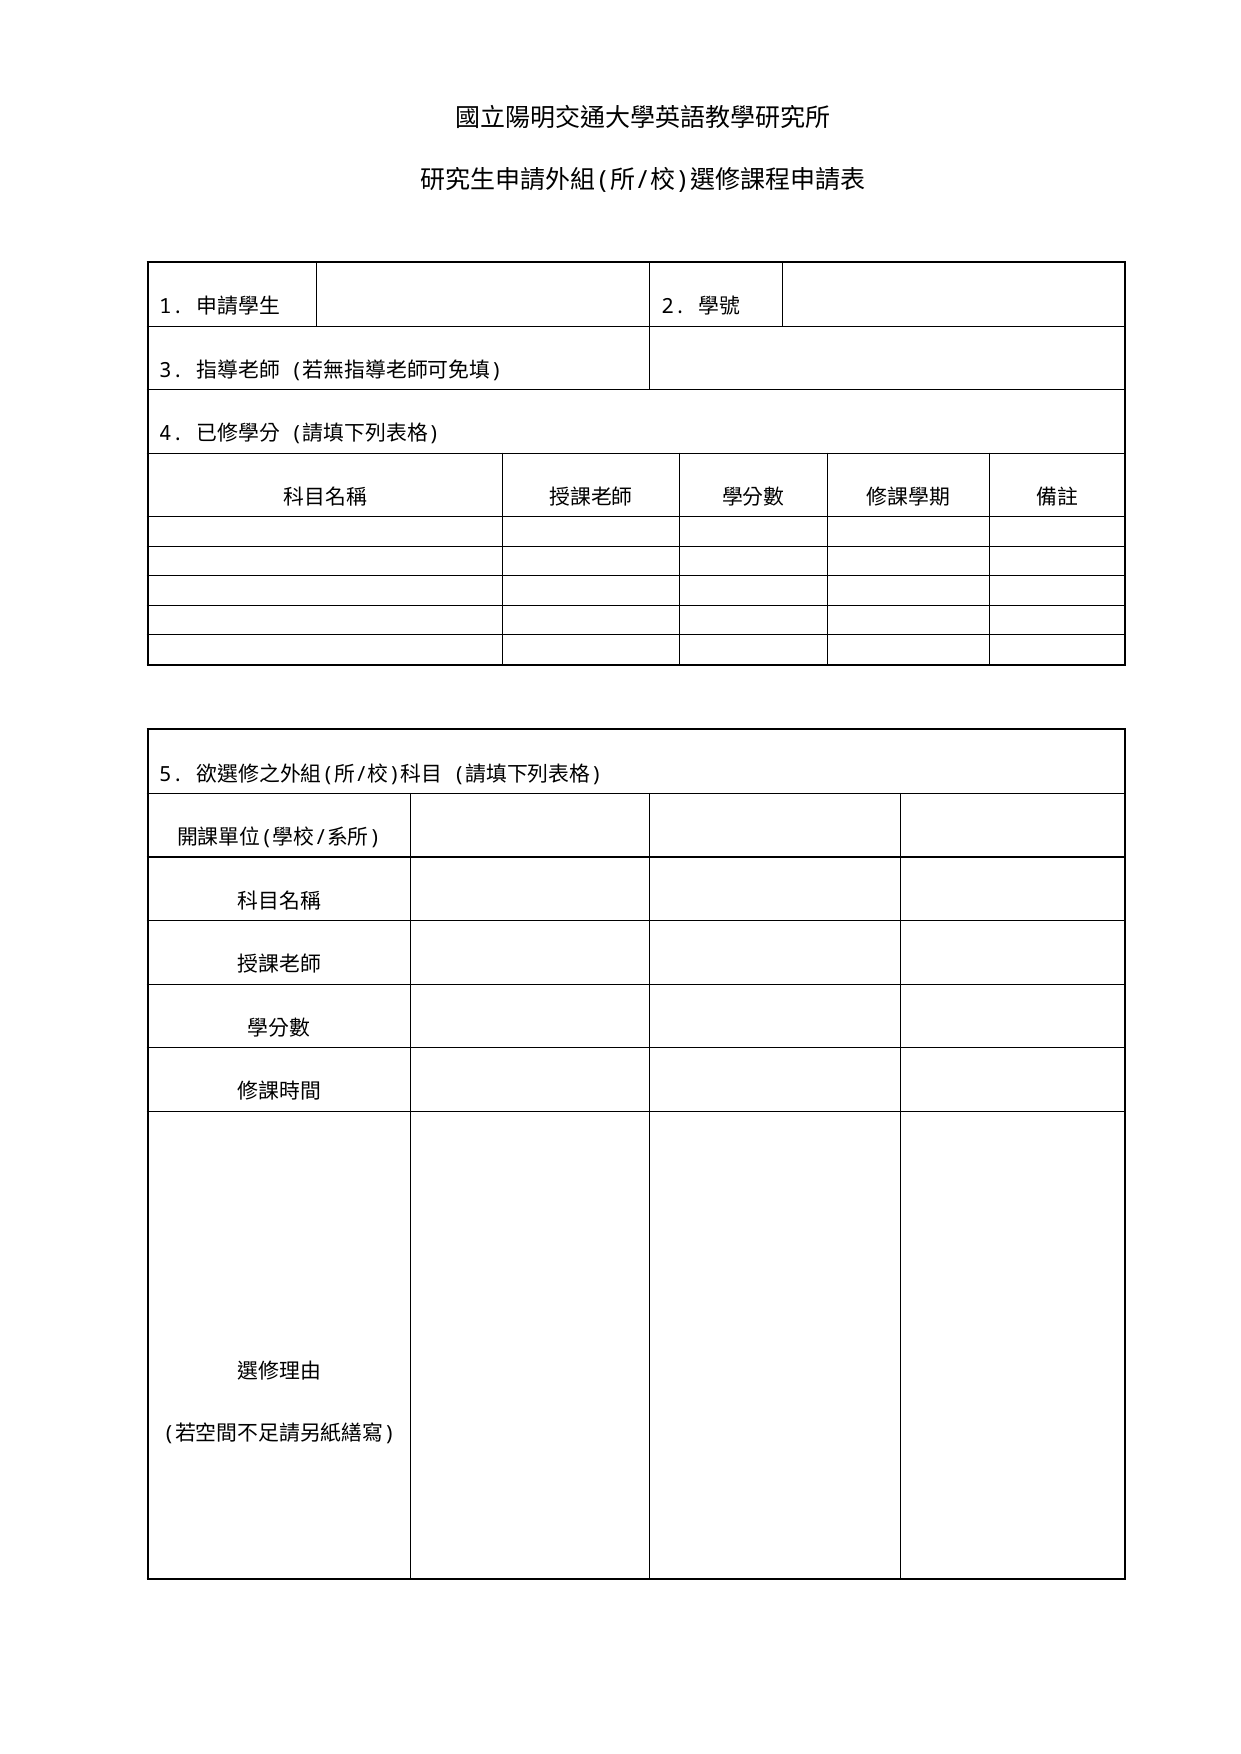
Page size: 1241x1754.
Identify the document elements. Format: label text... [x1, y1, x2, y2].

table_cell [990, 517, 1124, 546]
table_cell [650, 794, 900, 856]
table_cell [901, 1048, 1124, 1111]
table_cell 授課老師 [149, 921, 410, 983]
table_cell [828, 576, 989, 605]
table_cell [680, 606, 827, 634]
table_cell 科目名稱 [149, 454, 502, 516]
table_cell 開課單位(學校/系所) [149, 794, 410, 856]
table_cell [411, 1048, 649, 1111]
table_cell 3. 指導老師 (若無指導老師可免填) [149, 327, 649, 389]
table_cell 科目名稱 [149, 858, 410, 920]
table_cell [650, 858, 900, 920]
table_cell [990, 576, 1124, 605]
table_cell [901, 794, 1124, 856]
table_cell [901, 921, 1124, 983]
table_cell 學分數 [149, 985, 410, 1047]
text 研究生申請外組(所/校)選修課程申請表 [148, 136, 1137, 198]
table_cell [650, 921, 900, 983]
table_cell [680, 547, 827, 575]
table_cell [149, 547, 502, 575]
table_cell 學分數 [680, 454, 827, 516]
table_cell [828, 517, 989, 546]
table_cell [990, 635, 1124, 664]
table_cell 修課時間 [149, 1048, 410, 1111]
table_cell [901, 858, 1124, 920]
table_cell [149, 517, 502, 546]
table_cell [828, 606, 989, 634]
table_cell [680, 517, 827, 546]
table_cell [503, 606, 679, 634]
table_cell [411, 794, 649, 856]
table_cell [650, 1112, 900, 1577]
table_header 2. 學號 [650, 263, 782, 326]
table_cell [411, 985, 649, 1047]
table_cell [411, 921, 649, 983]
table_cell [503, 576, 679, 605]
table_cell [901, 1112, 1124, 1577]
table_cell [680, 576, 827, 605]
table_cell 授課老師 [503, 454, 679, 516]
table_cell [680, 635, 827, 664]
table_cell [828, 635, 989, 664]
table_cell [650, 1048, 900, 1111]
table_cell [411, 858, 649, 920]
table_cell [650, 327, 1124, 389]
table_cell [503, 635, 679, 664]
table_cell [149, 635, 502, 664]
table_cell [503, 547, 679, 575]
table_cell [411, 1112, 649, 1577]
table_cell [503, 517, 679, 546]
text 國立陽明交通大學英語教學研究所 [148, 73, 1137, 136]
table_cell 備註 [990, 454, 1124, 516]
table_header 1. 申請學生 [149, 263, 316, 326]
table_header [317, 263, 649, 326]
table_header 5. 欲選修之外組(所/校)科目 (請填下列表格) [149, 730, 1124, 793]
table_header [783, 263, 1124, 326]
table_cell 4. 已修學分 (請填下列表格) [149, 390, 1124, 453]
table_cell [149, 576, 502, 605]
table_cell [990, 606, 1124, 634]
table_cell [901, 985, 1124, 1047]
table_cell [650, 985, 900, 1047]
table_cell [828, 547, 989, 575]
table_cell [990, 547, 1124, 575]
table_cell [149, 606, 502, 634]
table_cell 選修理由 (若空間不足請另紙繕寫) [149, 1112, 410, 1577]
table_cell 修課學期 [828, 454, 989, 516]
